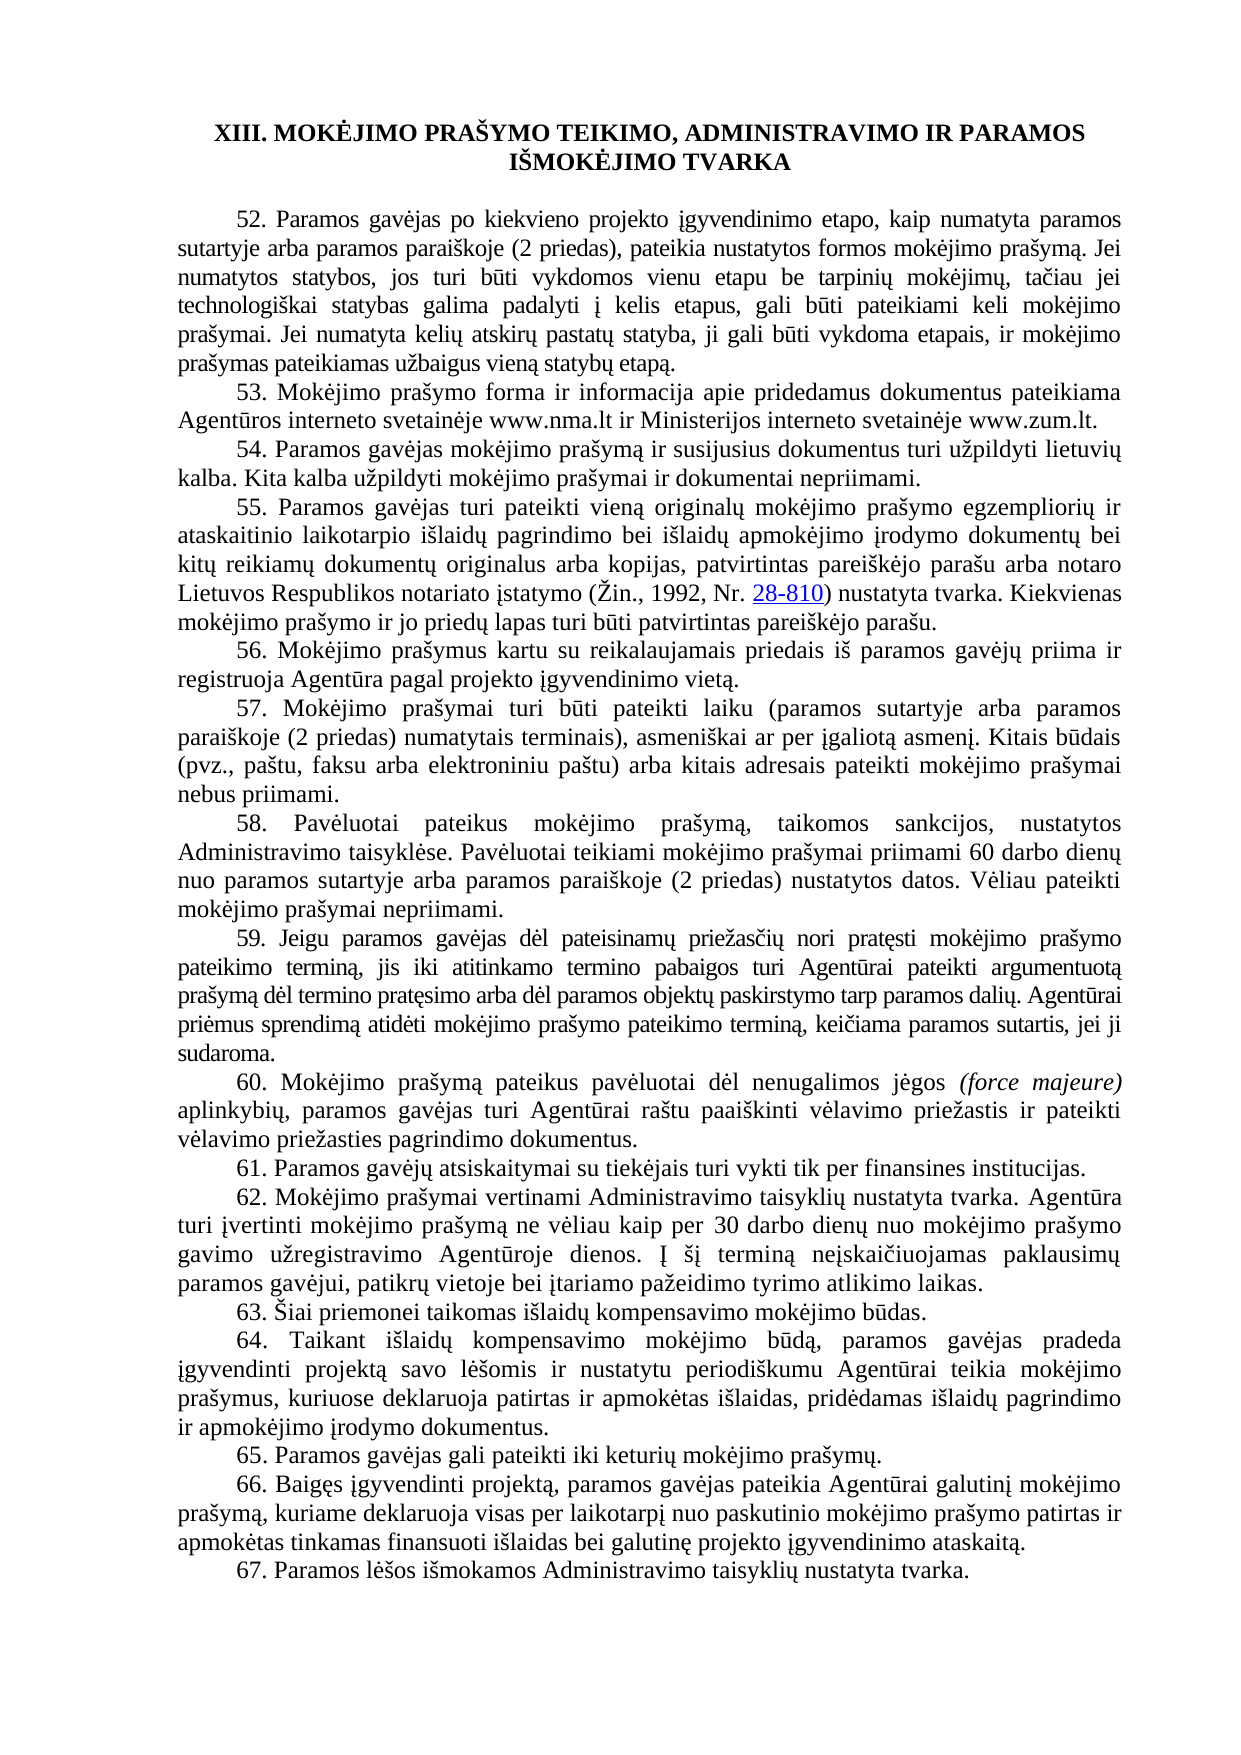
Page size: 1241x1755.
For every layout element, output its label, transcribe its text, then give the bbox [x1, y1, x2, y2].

text 65. Paramos gavėjas gali pateikti iki keturių mokėjimo prašymų. [177, 1441, 1122, 1469]
text 61. Paramos gavėjų atsiskaitymai su tiekėjais turi vykti tik per finansines institucijas. [177, 1153, 1122, 1182]
text 54. Paramos gavėjas mokėjimo prašymą ir susijusius dokumentus turi užpildyti lietuvių kalba. Kita kalba užpildyti mokėjimo prašymai ir dokumentai nepriimami. [177, 434, 1122, 492]
text 67. Paramos lėšos išmokamos Administravimo taisyklių nustatyta tvarka. [177, 1556, 1122, 1584]
text 57. Mokėjimo prašymai turi būti pateikti laiku (paramos sutartyje arba paramos paraiškoje (2 priedas) numatytais terminais), asmeniškai ar per įgaliotą asmenį. Kitais būdais (pvz., paštu, faksu arba elektroniniu paštu) arba kitais adresais pateikti mokėjimo prašymai nebus priimami. [177, 693, 1122, 808]
text 55. Paramos gavėjas turi pateikti vieną originalų mokėjimo prašymo egzempliorių ir ataskaitinio laikotarpio išlaidų pagrindimo bei išlaidų apmokėjimo įrodymo dokumentų bei kitų reikiamų dokumentų originalus arba kopijas, patvirtintas pareiškėjo parašu arba notaro Lietuvos Respublikos notariato įstatymo (Žin., 1992, Nr. 28-810) nustatyta tvarka. Kiekvienas mokėjimo prašymo ir jo priedų lapas turi būti patvirtintas pareiškėjo parašu. [177, 492, 1122, 636]
text 60. Mokėjimo prašymą pateikus pavėluotai dėl nenugalimos jėgos (force majeure) aplinkybių, paramos gavėjas turi Agentūrai raštu paaiškinti vėlavimo priežastis ir pateikti vėlavimo priežasties pagrindimo dokumentus. [177, 1067, 1122, 1153]
text 66. Baigęs įgyvendinti projektą, paramos gavėjas pateikia Agentūrai galutinį mokėjimo prašymą, kuriame deklaruoja visas per laikotarpį nuo paskutinio mokėjimo prašymo patirtas ir apmokėtas tinkamas finansuoti išlaidas bei galutinę projekto įgyvendinimo ataskaitą. [177, 1469, 1122, 1556]
text XIII. MOKĖJIMO PRAŠYMO TEIKIMO, ADMINISTRAVIMO IR PARAMOS IŠMOKĖJIMO TVARKA [177, 118, 1122, 176]
text 59. Jeigu paramos gavėjas dėl pateisinamų priežasčių nori pratęsti mokėjimo prašymo pateikimo terminą, jis iki atitinkamo termino pabaigos turi Agentūrai pateikti argumentuotą prašymą dėl termino pratęsimo arba dėl paramos objektų paskirstymo tarp paramos dalių. Agentūrai priėmus sprendimą atidėti mokėjimo prašymo pateikimo terminą, keičiama paramos sutartis, jei ji sudaroma. [177, 923, 1122, 1067]
text 62. Mokėjimo prašymai vertinami Administravimo taisyklių nustatyta tvarka. Agentūra turi įvertinti mokėjimo prašymą ne vėliau kaip per 30 darbo dienų nuo mokėjimo prašymo gavimo užregistravimo Agentūroje dienos. Į šį terminą neįskaičiuojamas paklausimų paramos gavėjui, patikrų vietoje bei įtariamo pažeidimo tyrimo atlikimo laikas. [177, 1182, 1122, 1297]
text 64. Taikant išlaidų kompensavimo mokėjimo būdą, paramos gavėjas pradeda įgyvendinti projektą savo lėšomis ir nustatytu periodiškumu Agentūrai teikia mokėjimo prašymus, kuriuose deklaruoja patirtas ir apmokėtas išlaidas, pridėdamas išlaidų pagrindimo ir apmokėjimo įrodymo dokumentus. [177, 1326, 1122, 1441]
text 56. Mokėjimo prašymus kartu su reikalaujamais priedais iš paramos gavėjų priima ir registruoja Agentūra pagal projekto įgyvendinimo vietą. [177, 636, 1122, 693]
text 58. Pavėluotai pateikus mokėjimo prašymą, taikomos sankcijos, nustatytos Administravimo taisyklėse. Pavėluotai teikiami mokėjimo prašymai priimami 60 darbo dienų nuo paramos sutartyje arba paramos paraiškoje (2 priedas) nustatytos datos. Vėliau pateikti mokėjimo prašymai nepriimami. [177, 808, 1122, 923]
text 53. Mokėjimo prašymo forma ir informacija apie pridedamus dokumentus pateikiama Agentūros interneto svetainėje www.nma.lt ir Ministerijos interneto svetainėje www.zum.lt. [177, 377, 1122, 434]
text 63. Šiai priemonei taikomas išlaidų kompensavimo mokėjimo būdas. [177, 1297, 1122, 1326]
text 52. Paramos gavėjas po kiekvieno projekto įgyvendinimo etapo, kaip numatyta paramos sutartyje arba paramos paraiškoje (2 priedas), pateikia nustatytos formos mokėjimo prašymą. Jei numatytos statybos, jos turi būti vykdomos vienu etapu be tarpinių mokėjimų, tačiau jei technologiškai statybas galima padalyti į kelis etapus, gali būti pateikiami keli mokėjimo prašymai. Jei numatyta kelių atskirų pastatų statyba, ji gali būti vykdoma etapais, ir mokėjimo prašymas pateikiamas užbaigus vieną statybų etapą. [177, 204, 1122, 377]
